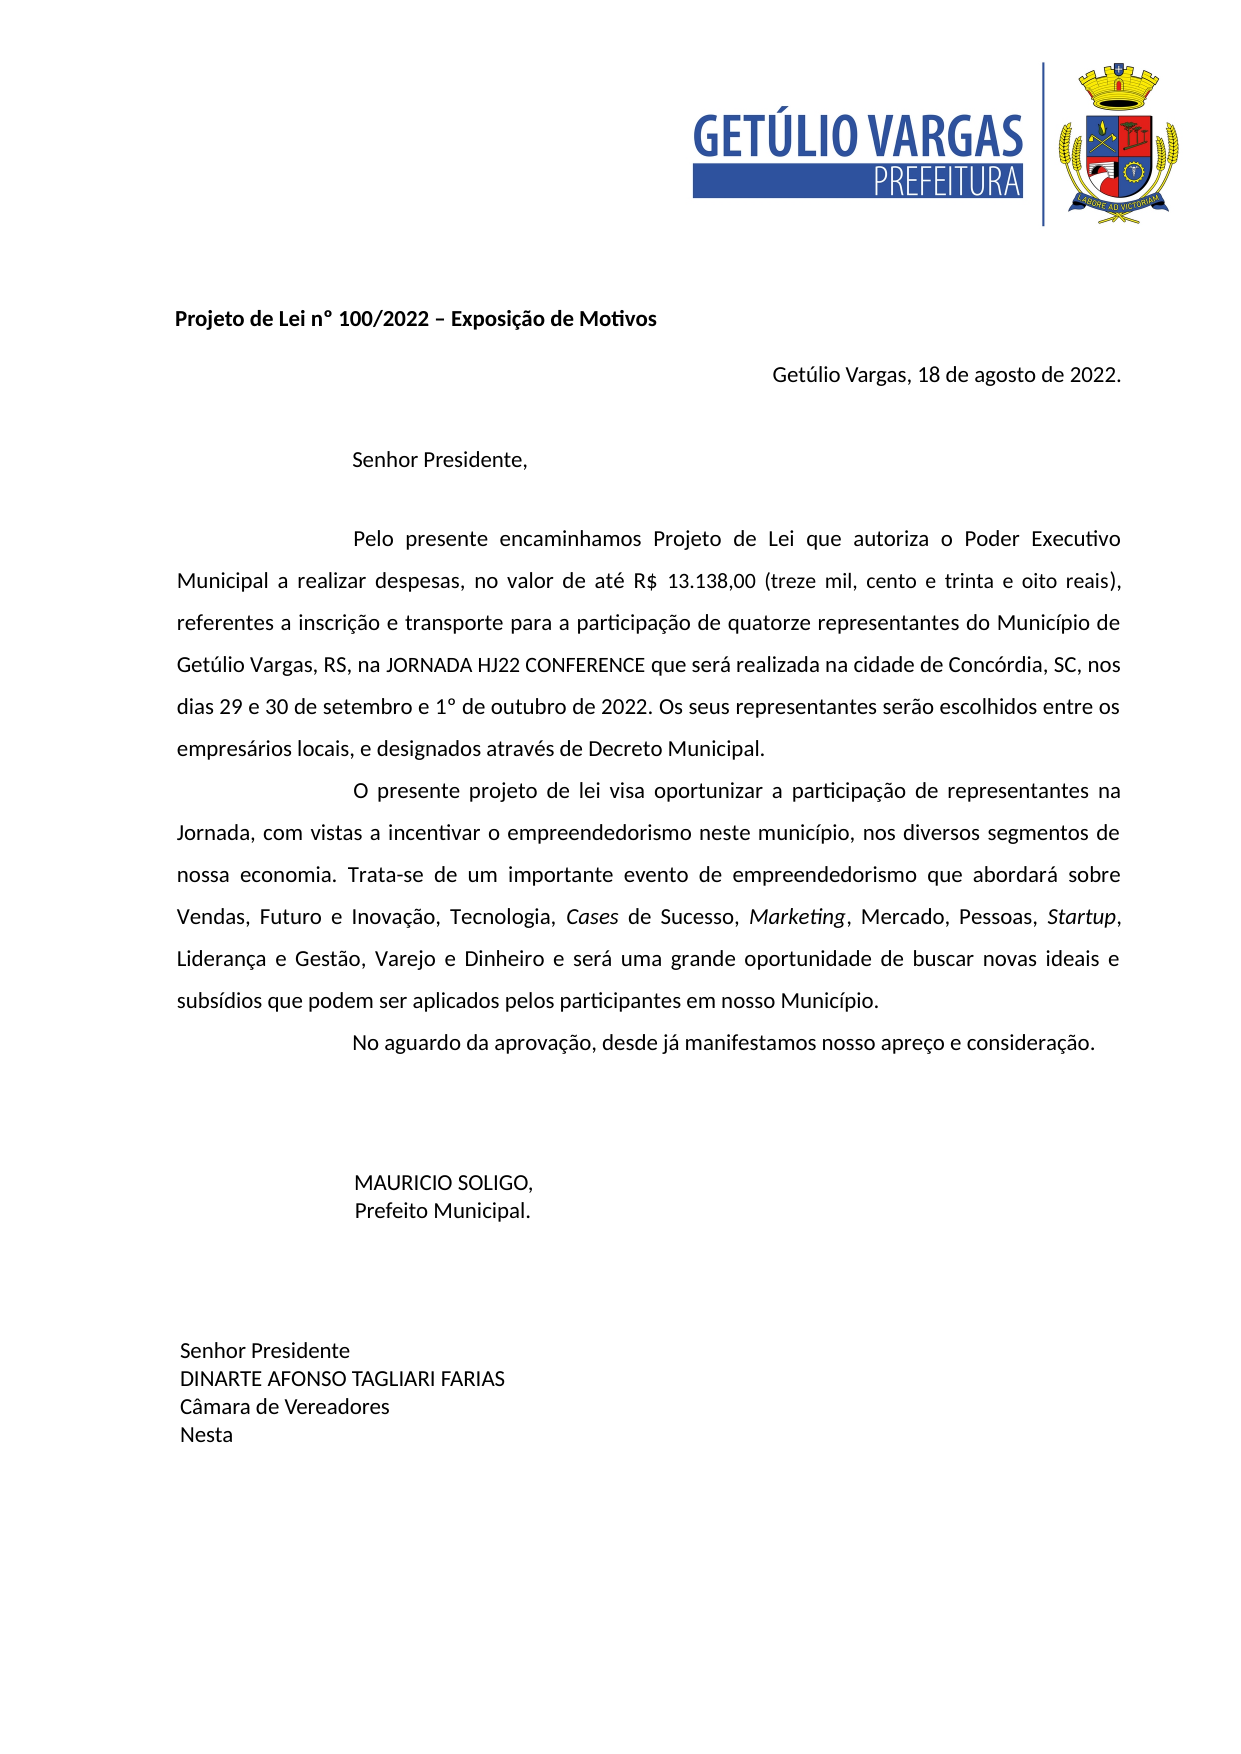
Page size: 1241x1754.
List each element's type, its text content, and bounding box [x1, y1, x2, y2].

text Nesta [180, 1420, 1122, 1448]
text MAURICIO SOLIGO, [178, 1168, 1122, 1196]
text DINARTE AFONSO TAGLIARI FARIAS [180, 1364, 1122, 1392]
text No aguardo da aprovação, desde já manifestamos nosso apreço e consideração. [61, 1028, 1179, 1056]
text Projeto de Lei nº 100/2022 – Exposição de Motivos [175, 304, 1122, 333]
text Prefeito Municipal. [178, 1196, 1122, 1224]
text O presente projeto de lei visa oportunizar a participação de representantes na Jornada, com vistas a incentivar o empreendedorismo neste município, nos diversos segmentos de nossa economia. Trata-se de um importante evento de empreendedorismo que abordará sobre Vendas, Futuro e Inovação, Tecnologia, Cases de Sucesso, Marketing, Mercado, Pessoas, Startup, Liderança e Gestão, Varejo e Dinheiro e será uma grande oportunidade de buscar novas ideais e subsídios que podem ser aplicados pelos participantes em nosso Município. [177, 776, 1122, 1014]
text Senhor Presidente, [338, 445, 1240, 473]
text Pelo presente encaminhamos Projeto de Lei que autoriza o Poder Executivo Municipal a realizar despesas, no valor de até R$ 13.138,00 (treze mil, cento e trinta e oito reais), referentes a inscrição e transporte para a participação de quatorze representantes do Município de Getúlio Vargas, RS, na JORNADA HJ22 CONFERENCE que será realizada na cidade de Concórdia, SC, nos dias 29 e 30 de setembro e 1º de outubro de 2022. Os seus representantes serão escolhidos entre os empresários locais, e designados através de Decreto Municipal. [177, 524, 1122, 762]
text Senhor Presidente [180, 1336, 1122, 1364]
text Getúlio Vargas, 18 de agosto de 2022. [118, 361, 1122, 389]
text Câmara de Vereadores [180, 1392, 1122, 1420]
